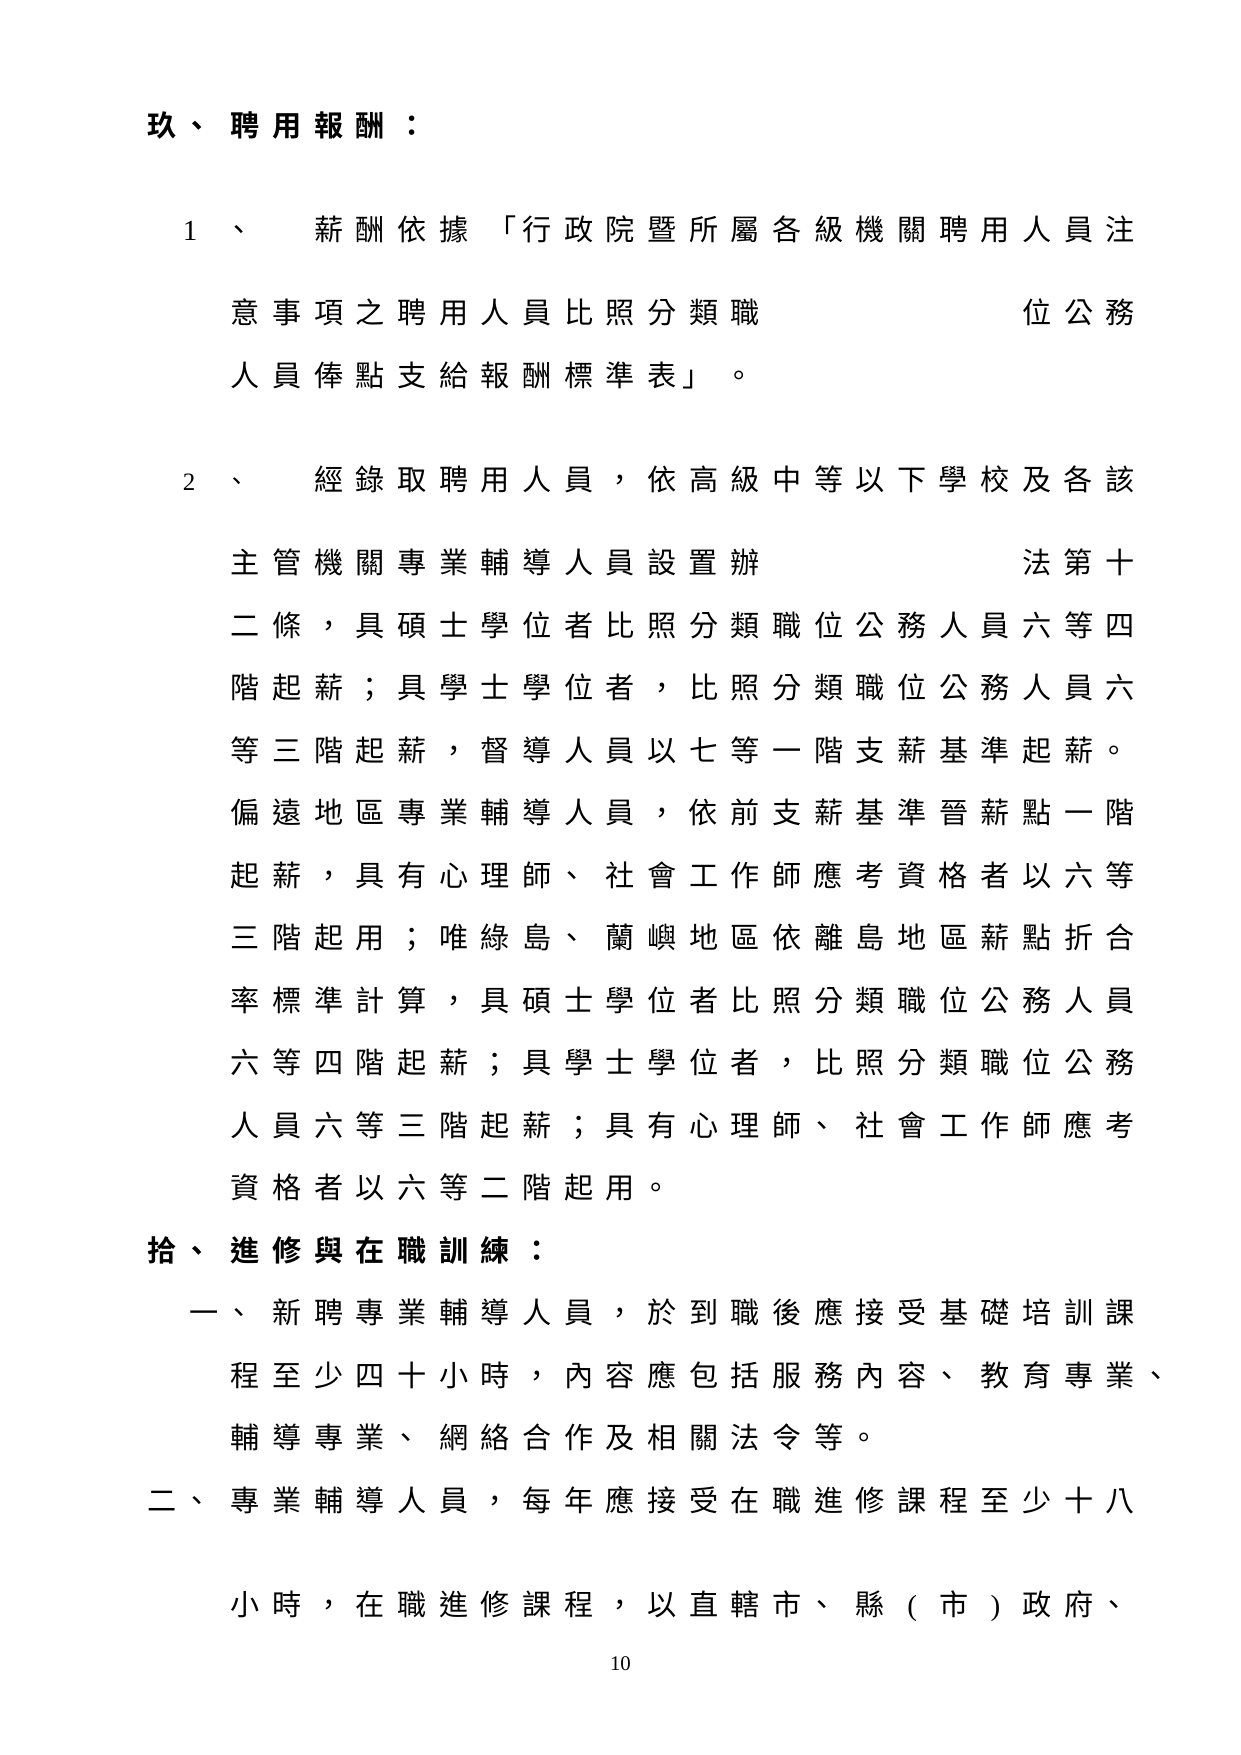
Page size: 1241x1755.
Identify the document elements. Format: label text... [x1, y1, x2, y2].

list 經錄取聘用人員，依高級中等以下學校及各該主管機關專業輔導人員設置辦 法第十二條，具碩士學位者比照分類職位公務人員六等四階起薪；具學士學位者，比照分類職位公務人員六等三階起薪，督導人員以七等一階支薪基準起薪。偏遠地區專業輔導人員，依前支薪基準晉薪點一階起薪，具有心理師、社會工作師應考資格者以六等三階起用；唯綠島、蘭嶼地區依離島地區薪點折合率標準計算，具碩士學位者比照分類職位公務人員六等四階起薪；具學士學位者，比照分類職位公務人員六等三階起薪；具有心理師、社會工作師應考資格者以六等二階起用。 [144, 394, 1141, 1207]
text 玖、聘用報酬： [110, 82, 1141, 144]
text 二、專業輔導人員，每年應接受在職進修課程至少十八小時，在職進修課程，以直轄市、縣(市)政府、 [99, 1457, 1141, 1644]
text 拾、進修與在職訓練： [102, 1207, 1141, 1269]
list 薪酬依據「行政院暨所屬各級機關聘用人員注意事項之聘用人員比照分類職 位公務人員俸點支給報酬標準表」。 [144, 144, 1141, 394]
text 一、新聘專業輔導人員，於到職後應接受基礎培訓課程至少四十小時，內容應包括服務內容、教育專業、輔導專業、網絡合作及相關法令等。 [154, 1269, 1141, 1457]
